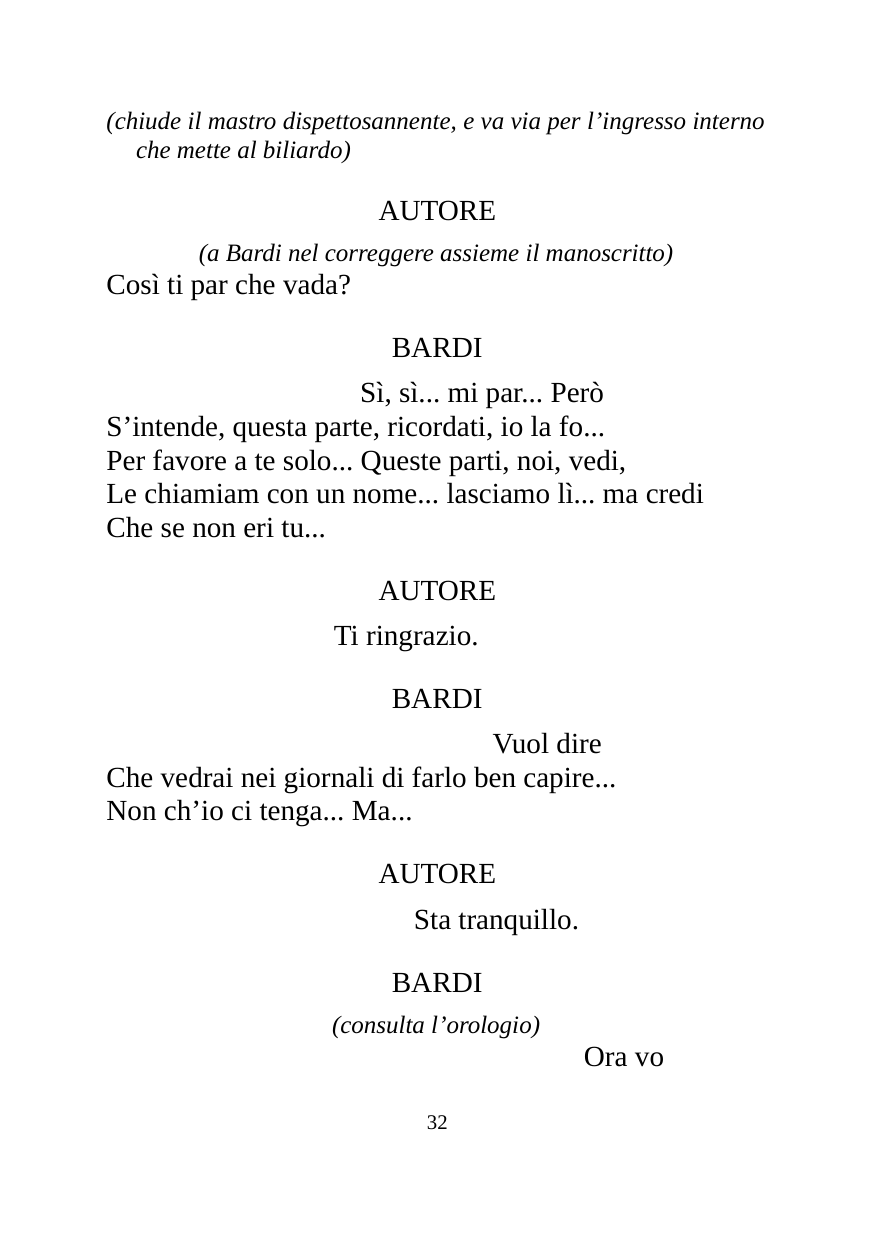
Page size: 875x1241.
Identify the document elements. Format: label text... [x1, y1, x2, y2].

text AUTORE [106, 857, 768, 890]
text Ora vo [584, 1039, 768, 1072]
text Vuol dire [492, 726, 768, 760]
text BARDI [106, 330, 768, 364]
text AUTORE [106, 193, 768, 227]
text Che se non eri tu... [106, 510, 768, 543]
text (consulta l’orologio) [106, 1010, 768, 1039]
text Sì, sì... mi par... Però [360, 376, 768, 409]
text Non ch’io ci tenga... Ma... [106, 793, 768, 827]
text AUTORE [106, 573, 768, 606]
text (chiude il mastro dispettosannente, e va via per l’ingresso interno che mette al biliardo) [106, 106, 768, 164]
text Ti ringrazio. [334, 618, 768, 652]
text BARDI [106, 965, 768, 998]
text Così ti par che vada? [106, 267, 768, 301]
text Le chiamiam con un nome... lasciamo lì... ma credi [106, 476, 768, 510]
text Che vedrai nei giornali di farlo ben capire... [106, 760, 768, 793]
text BARDI [106, 681, 768, 715]
text Sta tranquillo. [414, 902, 768, 935]
text (a Bardi nel correggere assieme il manoscritto) [106, 238, 768, 267]
text S’intende, questa parte, ricordati, io la fo... [106, 409, 768, 443]
text Per favore a te solo... Queste parti, noi, vedi, [106, 443, 768, 476]
